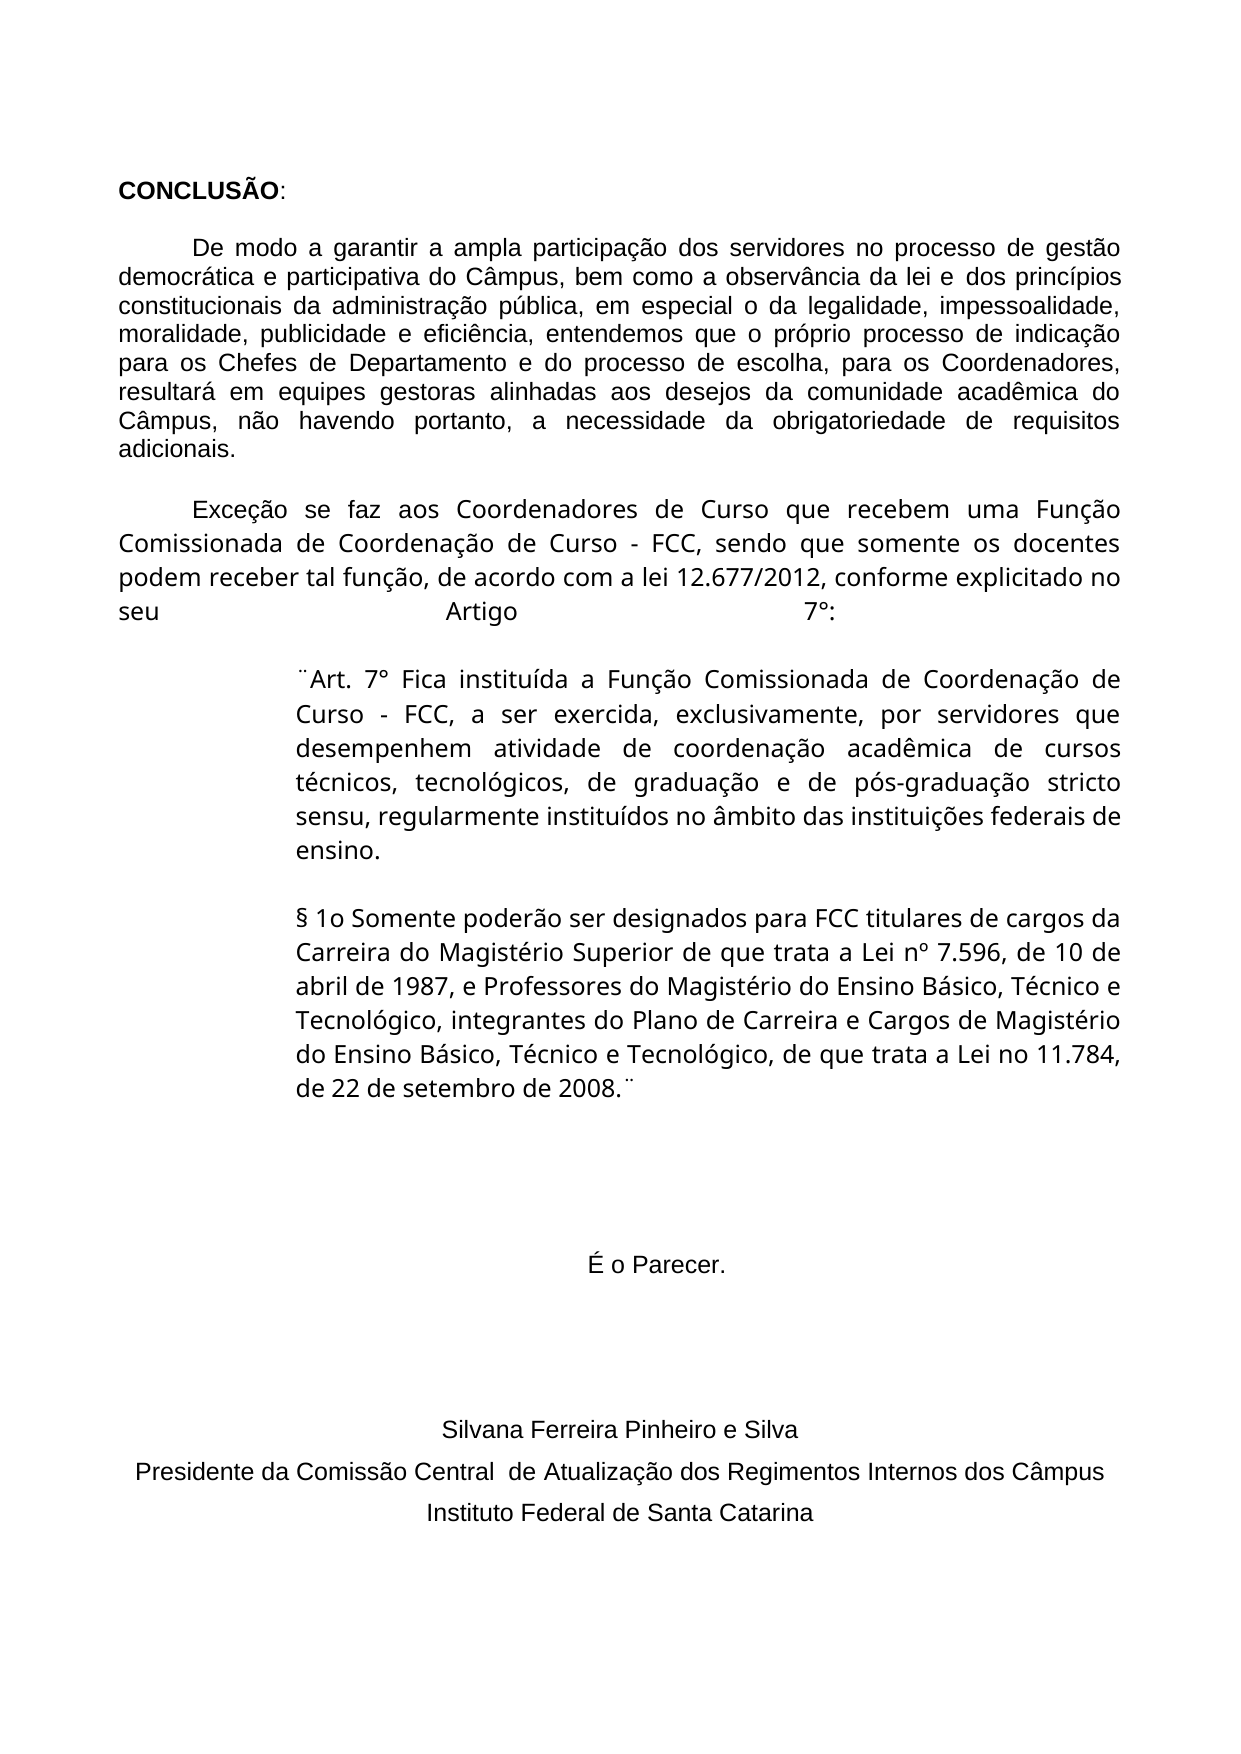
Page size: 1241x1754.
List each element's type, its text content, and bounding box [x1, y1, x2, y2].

text CONCLUSÃO: [118, 176, 1122, 204]
text ¨Art. 7° Fica instituída a Função Comissionada de Coordenação de Curso - FCC, a ser exercida, exclusivamente, por servidores que desempenhem atividade de coordenação acadêmica de cursos técnicos, tecnológicos, de graduação e de pós-graduação stricto sensu, regularmente instituídos no âmbito das instituições federais de ensino. [295, 662, 1122, 867]
text Silvana Ferreira Pinheiro e Silva [118, 1415, 1122, 1444]
text Exceção se faz aos Coordenadores de Curso que recebem uma Função Comissionada de Coordenação de Curso - FCC, sendo que somente os docentes podem receber tal função, de acordo com a lei 12.677/2012, conforme explicitado no seu Artigo 7°: [118, 492, 1122, 662]
text De modo a garantir a ampla participação dos servidores no processo de gestão democrática e participativa do Câmpus, bem como a observância da lei e dos princípios constitucionais da administração pública, em especial o da legalidade, impessoalidade, moralidade, publicidade e eficiência, entendemos que o próprio processo de indicação para os Chefes de Departamento e do processo de escolha, para os Coordenadores, resultará em equipes gestoras alinhadas aos desejos da comunidade acadêmica do Câmpus, não havendo portanto, a necessidade da obrigatoriedade de requisitos adicionais. [118, 233, 1122, 463]
text É o Parecer. [118, 1250, 1122, 1279]
text Instituto Federal de Santa Catarina [118, 1498, 1122, 1527]
text Presidente da Comissão Central de Atualização dos Regimentos Internos dos Câmpus [118, 1457, 1122, 1485]
text § 1o Somente poderão ser designados para FCC titulares de cargos da Carreira do Magistério Superior de que trata a Lei nº 7.596, de 10 de abril de 1987, e Professores do Magistério do Ensino Básico, Técnico e Tecnológico, integrantes do Plano de Carreira e Cargos de Magistério do Ensino Básico, Técnico e Tecnológico, de que trata a Lei no 11.784, de 22 de setembro de 2008.¨ [295, 867, 1122, 1105]
